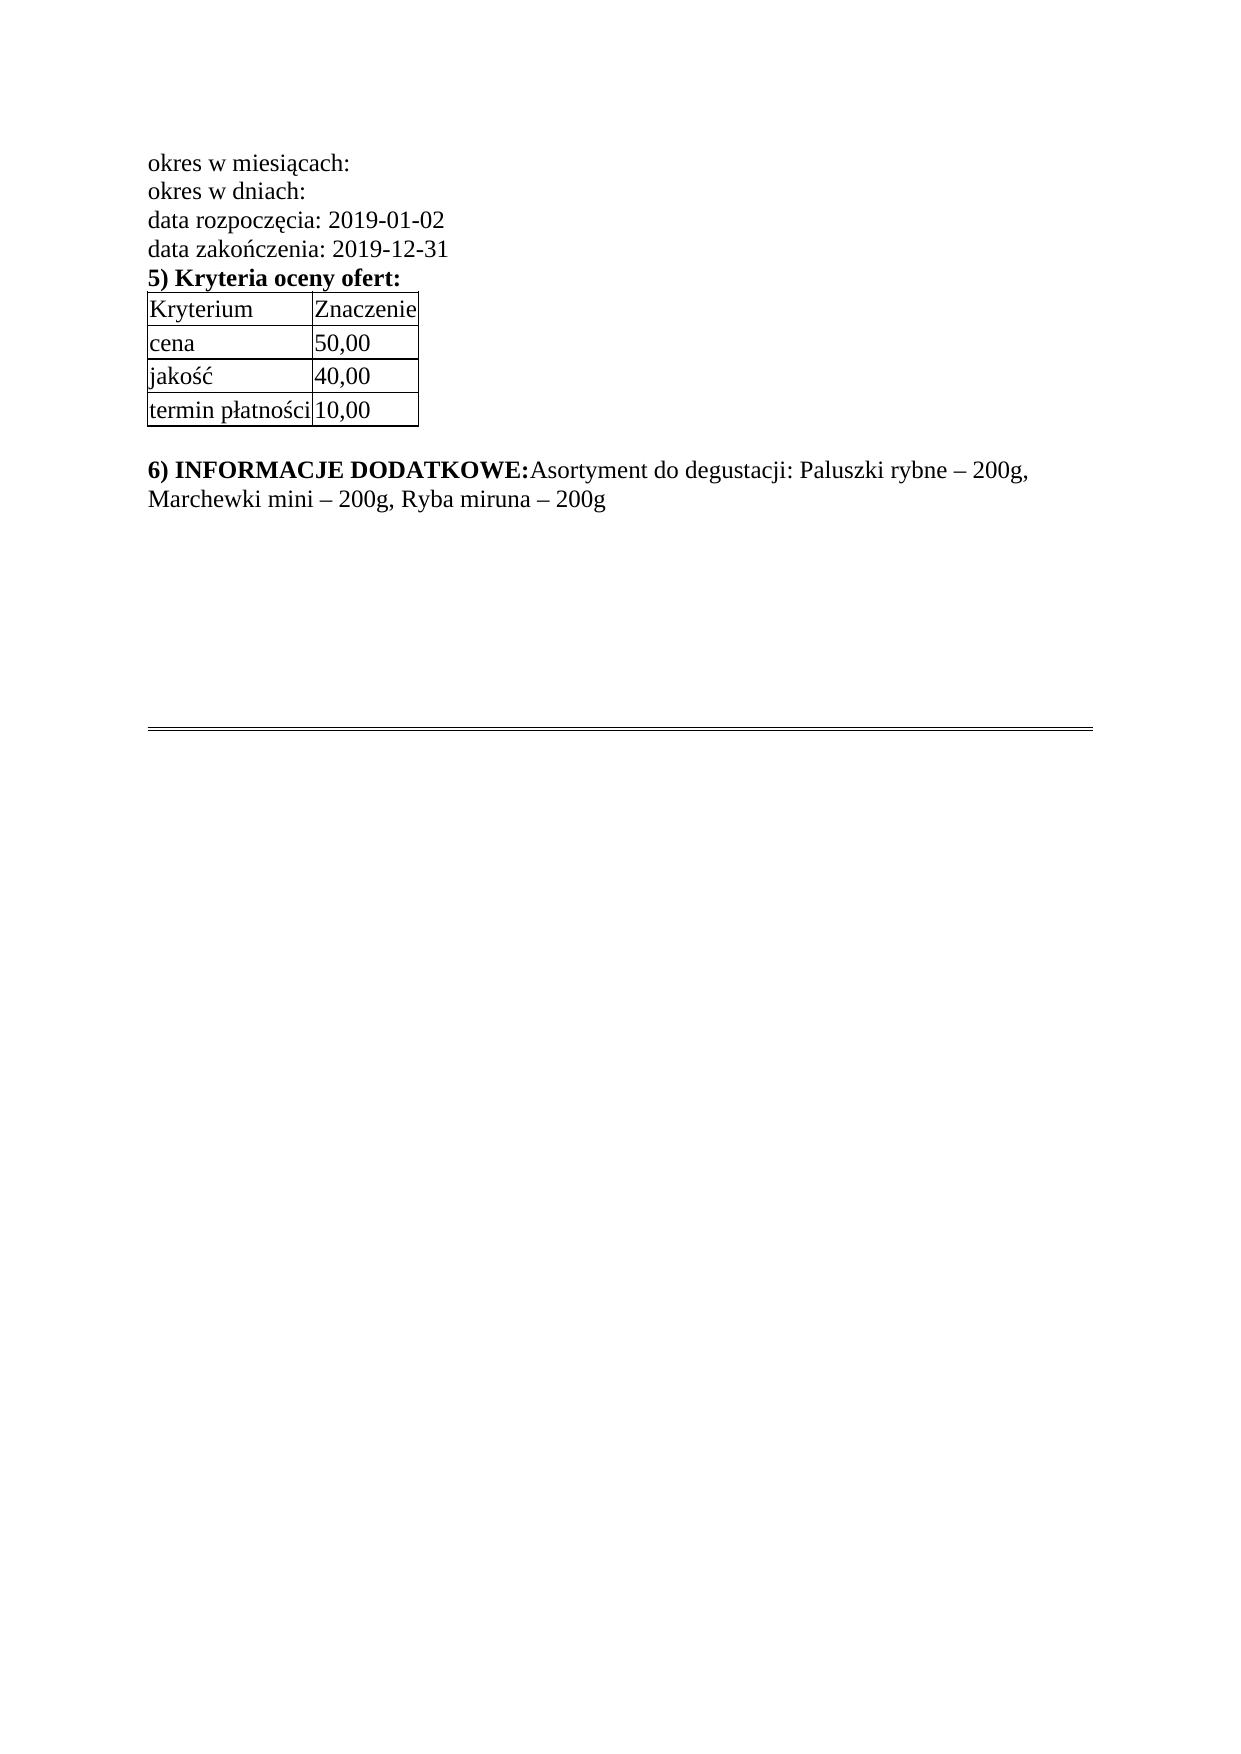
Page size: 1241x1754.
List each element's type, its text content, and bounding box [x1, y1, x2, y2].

table_header Kryterium [148, 293, 312, 325]
table_header [148, 674, 158, 727]
table_cell 10,00 [313, 393, 418, 425]
table_cell 40,00 [313, 360, 418, 392]
text 6) INFORMACJE DODATKOWE:Asortyment do degustacji: Paluszki rybne – 200g, Marchewki mini – 200g, Ryba miruna – 200g [148, 427, 1093, 541]
table_cell termin płatności [148, 393, 312, 425]
table_cell jakość [148, 360, 312, 392]
table_header Znaczenie [313, 293, 418, 325]
text okres w miesiącach: okres w dniach: data rozpoczęcia: 2019-01-02 data zakończenia: 2019-12-31 5) Kryteria oceny ofert: [148, 148, 1093, 291]
table_cell cena [148, 326, 312, 358]
table_cell 50,00 [313, 326, 418, 358]
